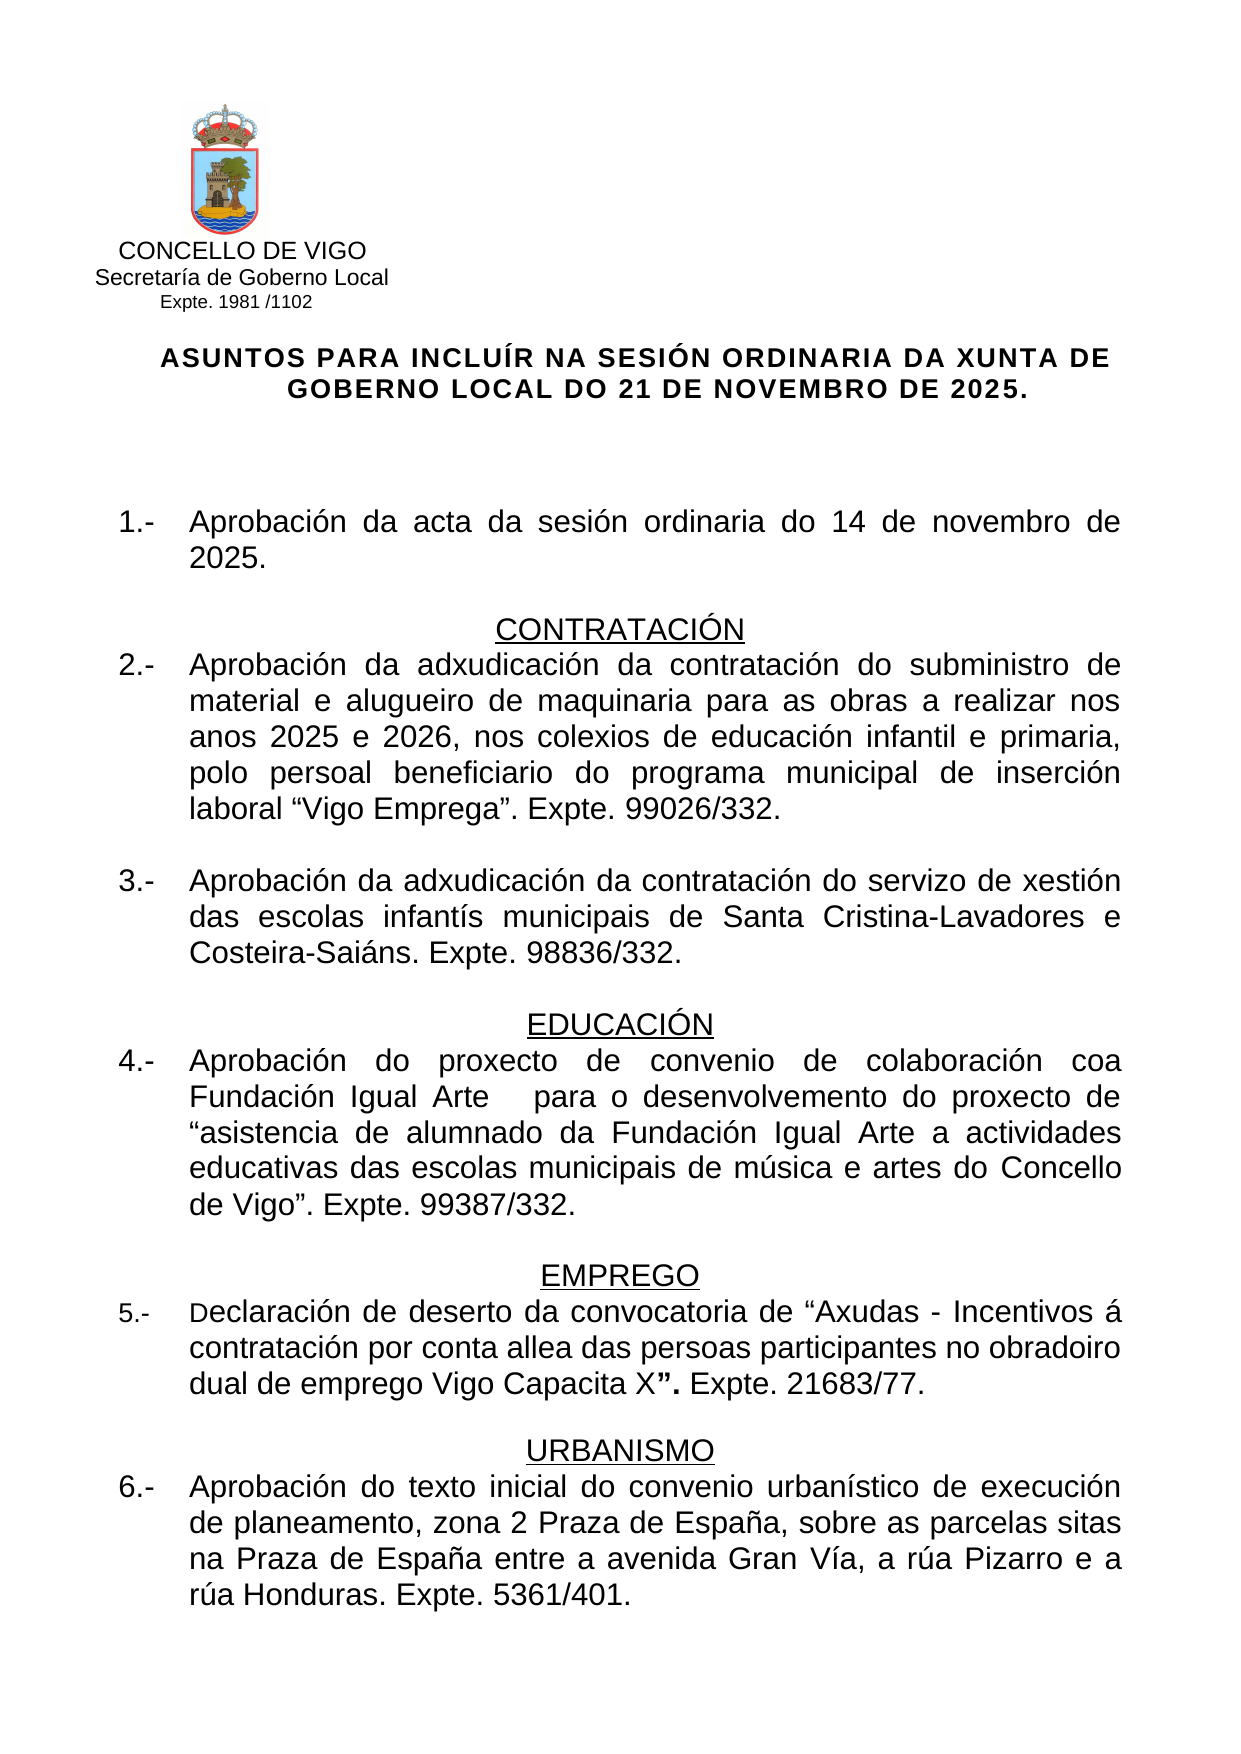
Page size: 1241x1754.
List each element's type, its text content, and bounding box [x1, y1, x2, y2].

text 4.- Aprobación do proxecto de convenio de colaboración coa Fundación Igual Arte para o desenvolvemento do proxecto de “asistencia de alumnado da Fundación Igual Arte a actividades educativas das escolas municipais de música e artes do Concello de Vigo”. Expte. 99387/332. [118, 1042, 1122, 1221]
text 6.- Aprobación do texto inicial do convenio urbanístico de execución de planeamento, zona 2 Praza de España, sobre as parcelas sitas na Praza de España entre a avenida Gran Vía, a rúa Pizarro e a rúa Honduras. Expte. 5361/401. [118, 1468, 1122, 1612]
text 5.- Declaración de deserto da convocatoria de “Axudas - Incentivos á contratación por conta allea das persoas participantes no obradoiro dual de emprego Vigo Capacita X”. Expte. 21683/77. [118, 1293, 1122, 1401]
text URBANISMO [118, 1432, 1122, 1468]
text 1.- Aprobación da acta da sesión ordinaria do 14 de novembro de 2025. [118, 503, 1122, 574]
text EMPREGO [118, 1257, 1122, 1293]
picture [181, 100, 270, 239]
text 2.- Aprobación da adxudicación da contratación do subministro de material e alugueiro de maquinaria para as obras a realizar nos anos 2025 e 2026, nos colexios de educación infantil e primaria, polo persoal beneficiario do programa municipal de inserción laboral “Vigo Emprega”. Expte. 99026/332. [118, 646, 1122, 826]
text EDUCACIÓN [118, 1006, 1122, 1042]
text 3.- Aprobación da adxudicación da contratación do servizo de xestión das escolas infantís municipais de Santa Cristina-Lavadores e Costeira-Saiáns. Expte. 98836/332. [118, 862, 1122, 970]
text CONTRATACIÓN [118, 611, 1122, 646]
text ASUNTOS PARA INCLUÍR NA SESIÓN ORDINARIA DA XUNTA DE GOBERNO LOCAL DO 21 DE NOVEMBRO DE 2025. [119, 342, 1152, 404]
